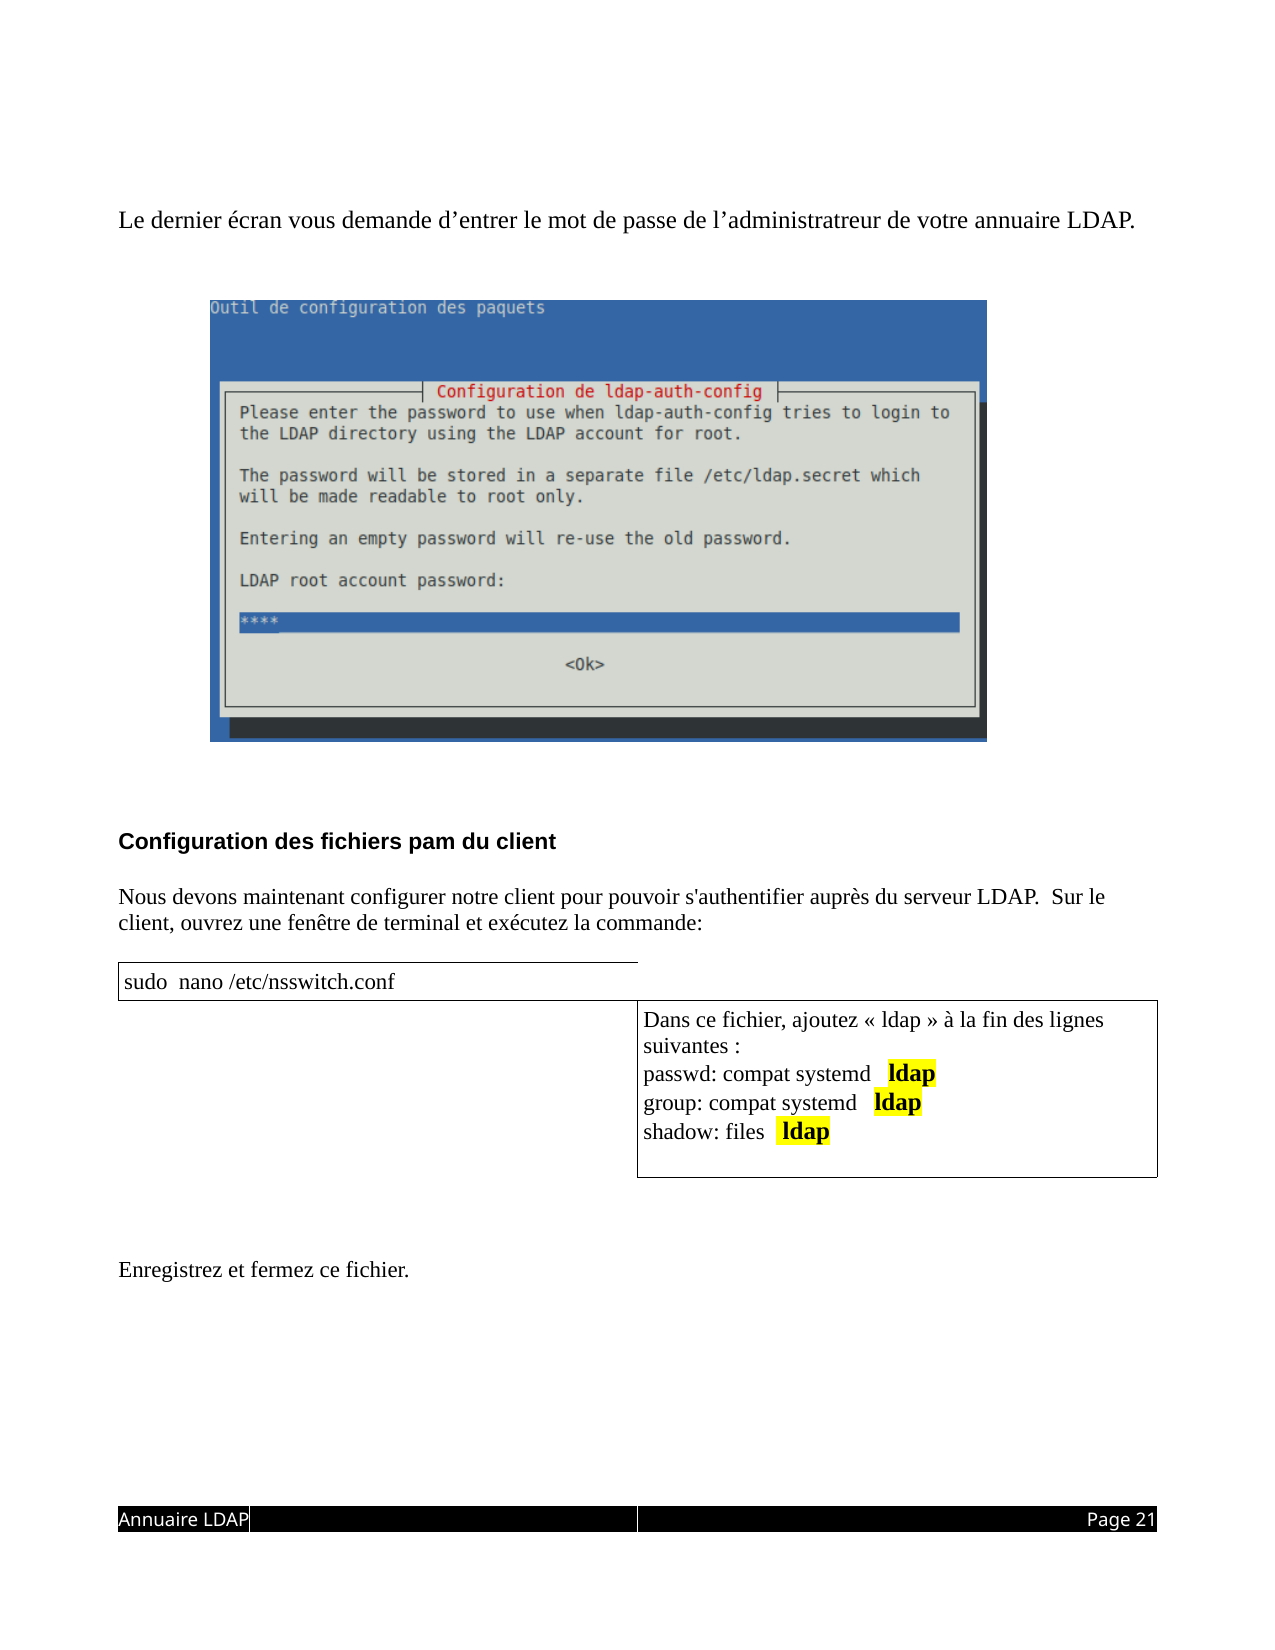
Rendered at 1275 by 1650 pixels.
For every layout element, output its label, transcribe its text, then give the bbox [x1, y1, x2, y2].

text Enregistrez et fermez ce fichier. [118, 1256, 1157, 1282]
table_header sudo nano /etc/nsswitch.conf [119, 963, 637, 1000]
picture [210, 300, 987, 742]
subtitle Configuration des fichiers pam du client [118, 828, 1157, 854]
text Nous devons maintenant configurer notre client pour pouvoir s'authentifier auprès du serveur LDAP. Sur le client, ouvrez une fenêtre de terminal et exécutez la commande: [118, 883, 1157, 936]
table_cell Dans ce fichier, ajoutez « ldap » à la fin des lignes suivantes : passwd: compat systemd ldap group: compat systemd ldap shadow: files ldap [638, 1001, 1157, 1177]
table_header [638, 962, 1157, 1000]
table_cell [118, 1001, 637, 1177]
text Le dernier écran vous demande d’entrer le mot de passe de l’administratreur de votre annuaire LDAP. [118, 205, 1157, 234]
